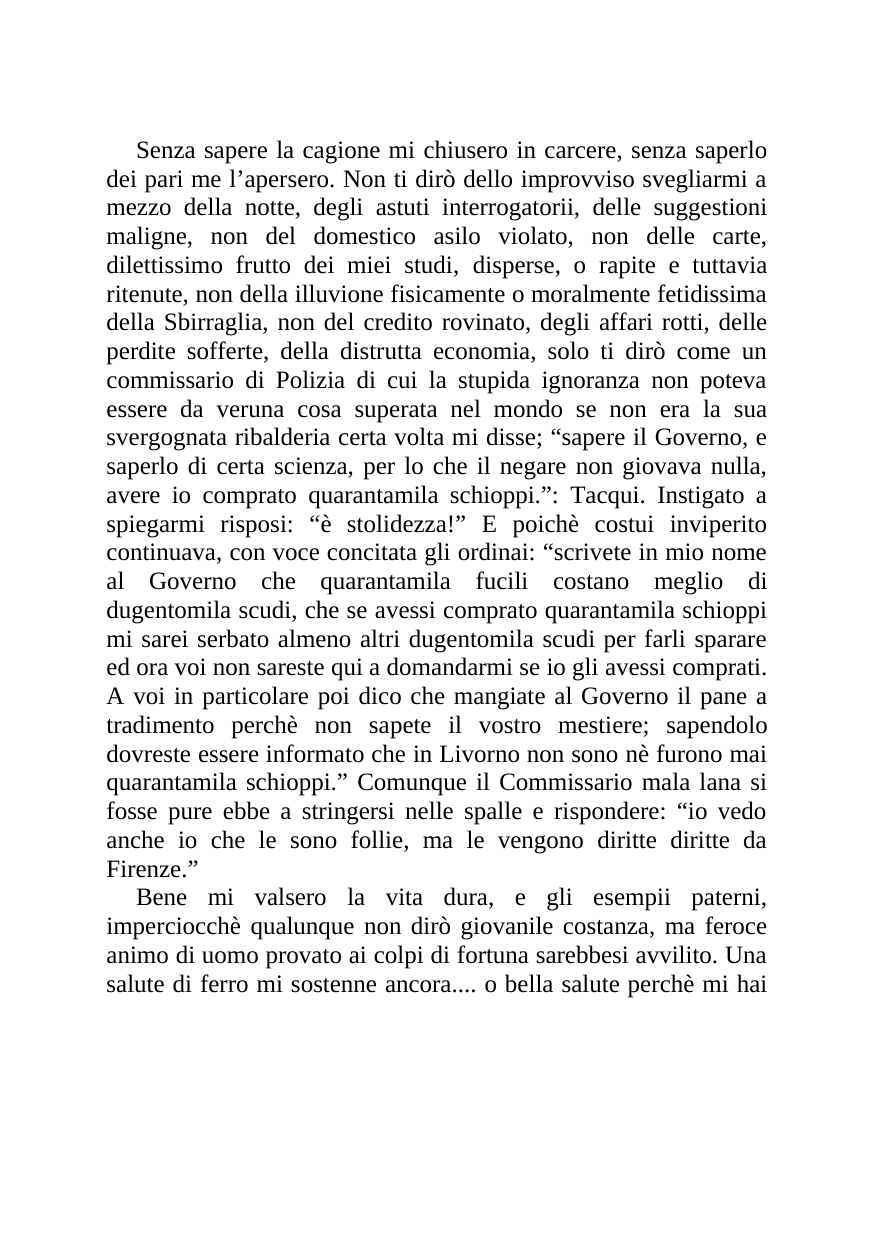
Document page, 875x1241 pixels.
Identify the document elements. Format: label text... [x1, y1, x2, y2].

text Bene mi valsero la vita dura, e gli esempii paterni, imperciocchè qualunque non dirò giovanile costanza, ma feroce animo di uomo provato ai colpi di fortuna sarebbesi avvilito. Una salute di ferro mi sostenne ancora.... o bella salute perchè mi hai [106, 882, 768, 997]
text Senza sapere la cagione mi chiusero in carcere, senza saperlo dei pari me l’apersero. Non ti dirò dello improvviso svegliarmi a mezzo della notte, degli astuti interrogatorii, delle suggestioni maligne, non del domestico asilo violato, non delle carte, dilettissimo frutto dei miei studi, disperse, o rapite e tuttavia ritenute, non della illuvione fisicamente o moralmente fetidissima della Sbirraglia, non del credito rovinato, degli affari rotti, delle perdite sofferte, della distrutta economia, solo ti dirò come un commissario di Polizia di cui la stupida ignoranza non poteva essere da veruna cosa superata nel mondo se non era la sua svergognata ribalderia certa volta mi disse; “sapere il Governo, e saperlo di certa scienza, per lo che il negare non giovava nulla, avere io comprato quarantamila schioppi.”: Tacqui. Instigato a spiegarmi risposi: “è stolidezza!” E poichè costui inviperito continuava, con voce concitata gli ordinai: “scrivete in mio nome al Governo che quarantamila fucili costano meglio di dugentomila scudi, che se avessi comprato quarantamila schioppi mi sarei serbato almeno altri dugentomila scudi per farli sparare ed ora voi non sareste qui a domandarmi se io gli avessi comprati. A voi in particolare poi dico che mangiate al Governo il pane a tradimento perchè non sapete il vostro mestiere; sapendolo dovreste essere informato che in Livorno non sono nè furono mai quarantamila schioppi.” Comunque il Commissario mala lana si fosse pure ebbe a stringersi nelle spalle e rispondere: “io vedo anche io che le sono follie, ma le vengono diritte diritte da Firenze.” [106, 135, 768, 882]
